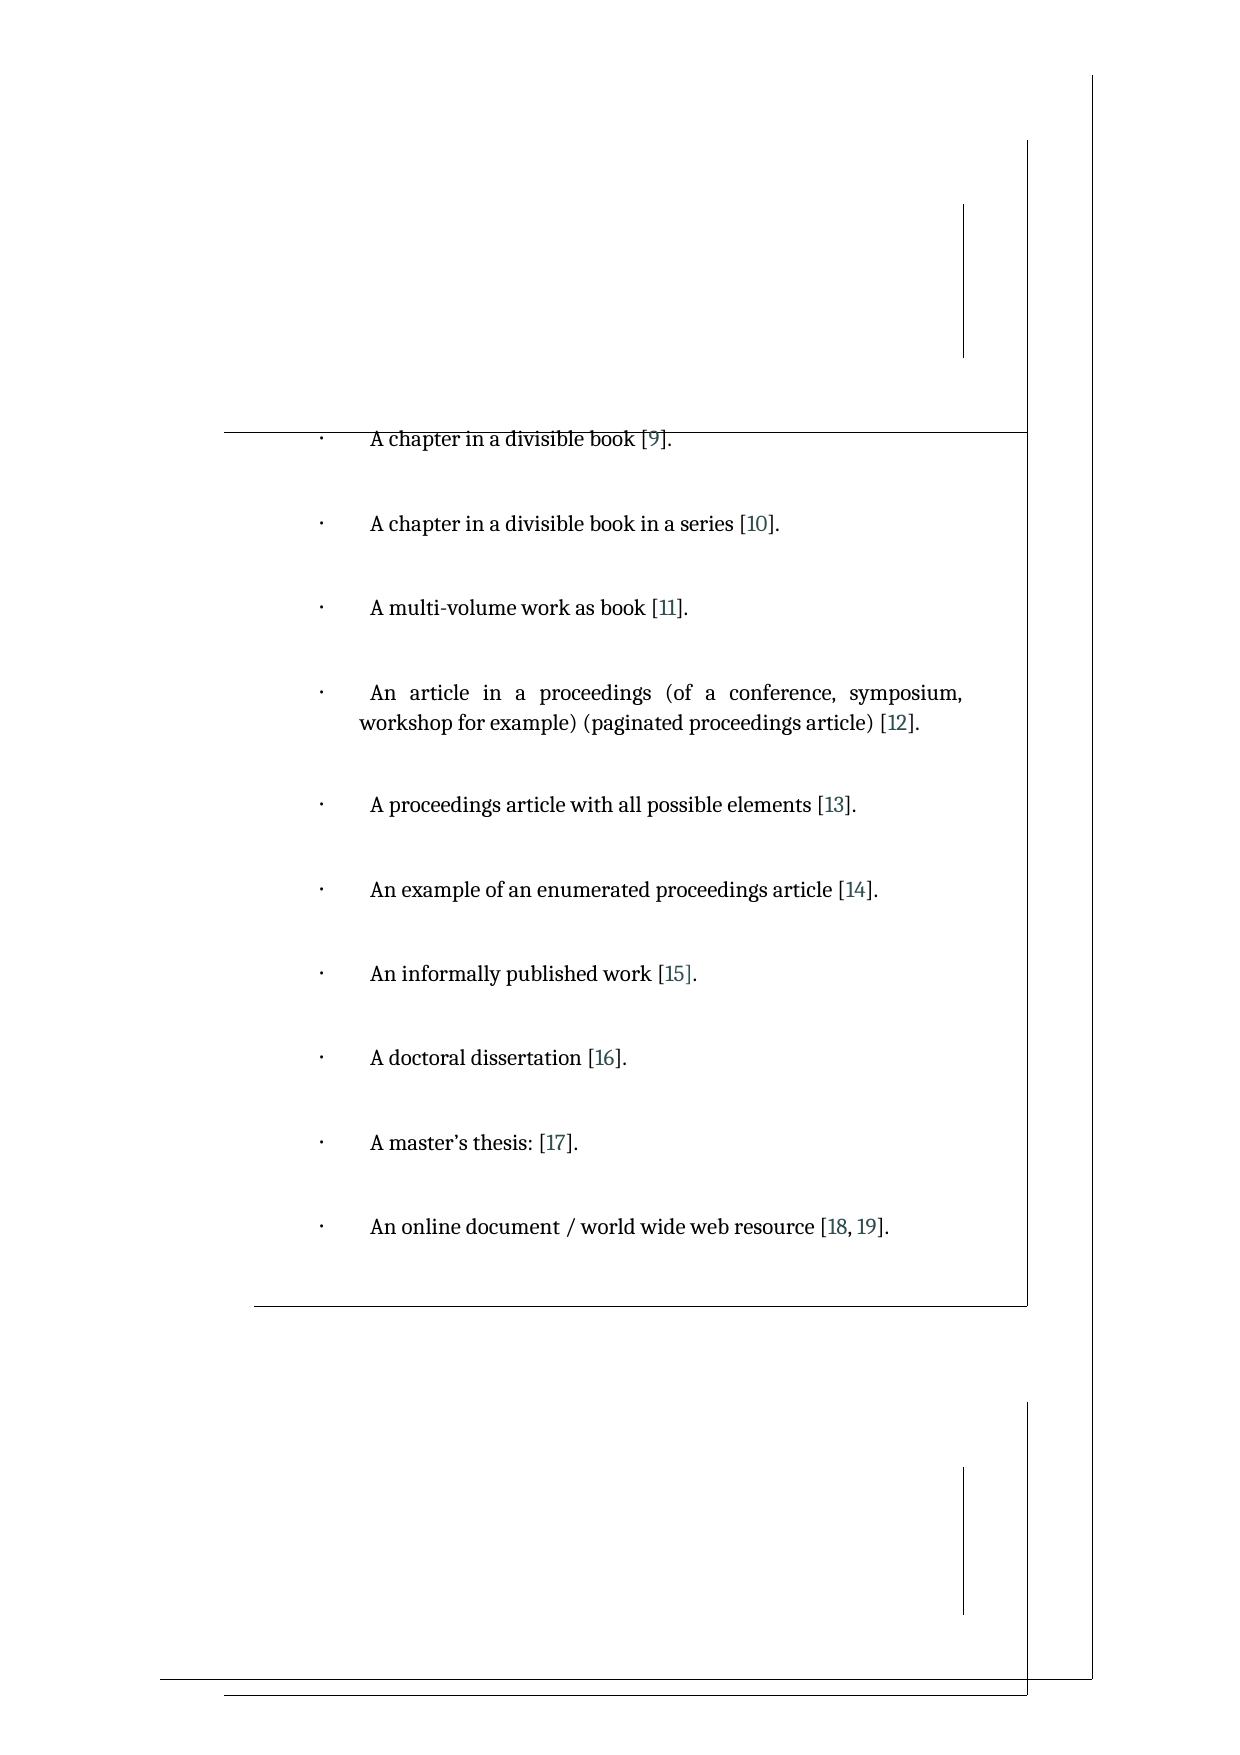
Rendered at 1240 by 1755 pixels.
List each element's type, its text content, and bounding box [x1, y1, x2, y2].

list An article in a proceedings (of a conference, symposium, workshop for example) (paginated proceedings article) [12]. [254, 611, 1027, 724]
list An online document / world wide web resource [18, 19]. [254, 1146, 1027, 1306]
list A multi-volume work as book [11]. [254, 526, 1027, 611]
list A chapter in a divisible book [9]. [254, 358, 1027, 442]
list An informally published work [15]. [254, 892, 1027, 977]
list A proceedings article with all possible elements [13]. [254, 724, 1027, 808]
list A doctoral dissertation [16]. [254, 977, 1027, 1061]
list A master’s thesis: [17]. [254, 1061, 1027, 1146]
list A chapter in a divisible book in a series [10]. [254, 442, 1027, 526]
list An example of an enumerated proceedings article [14]. [254, 808, 1027, 892]
